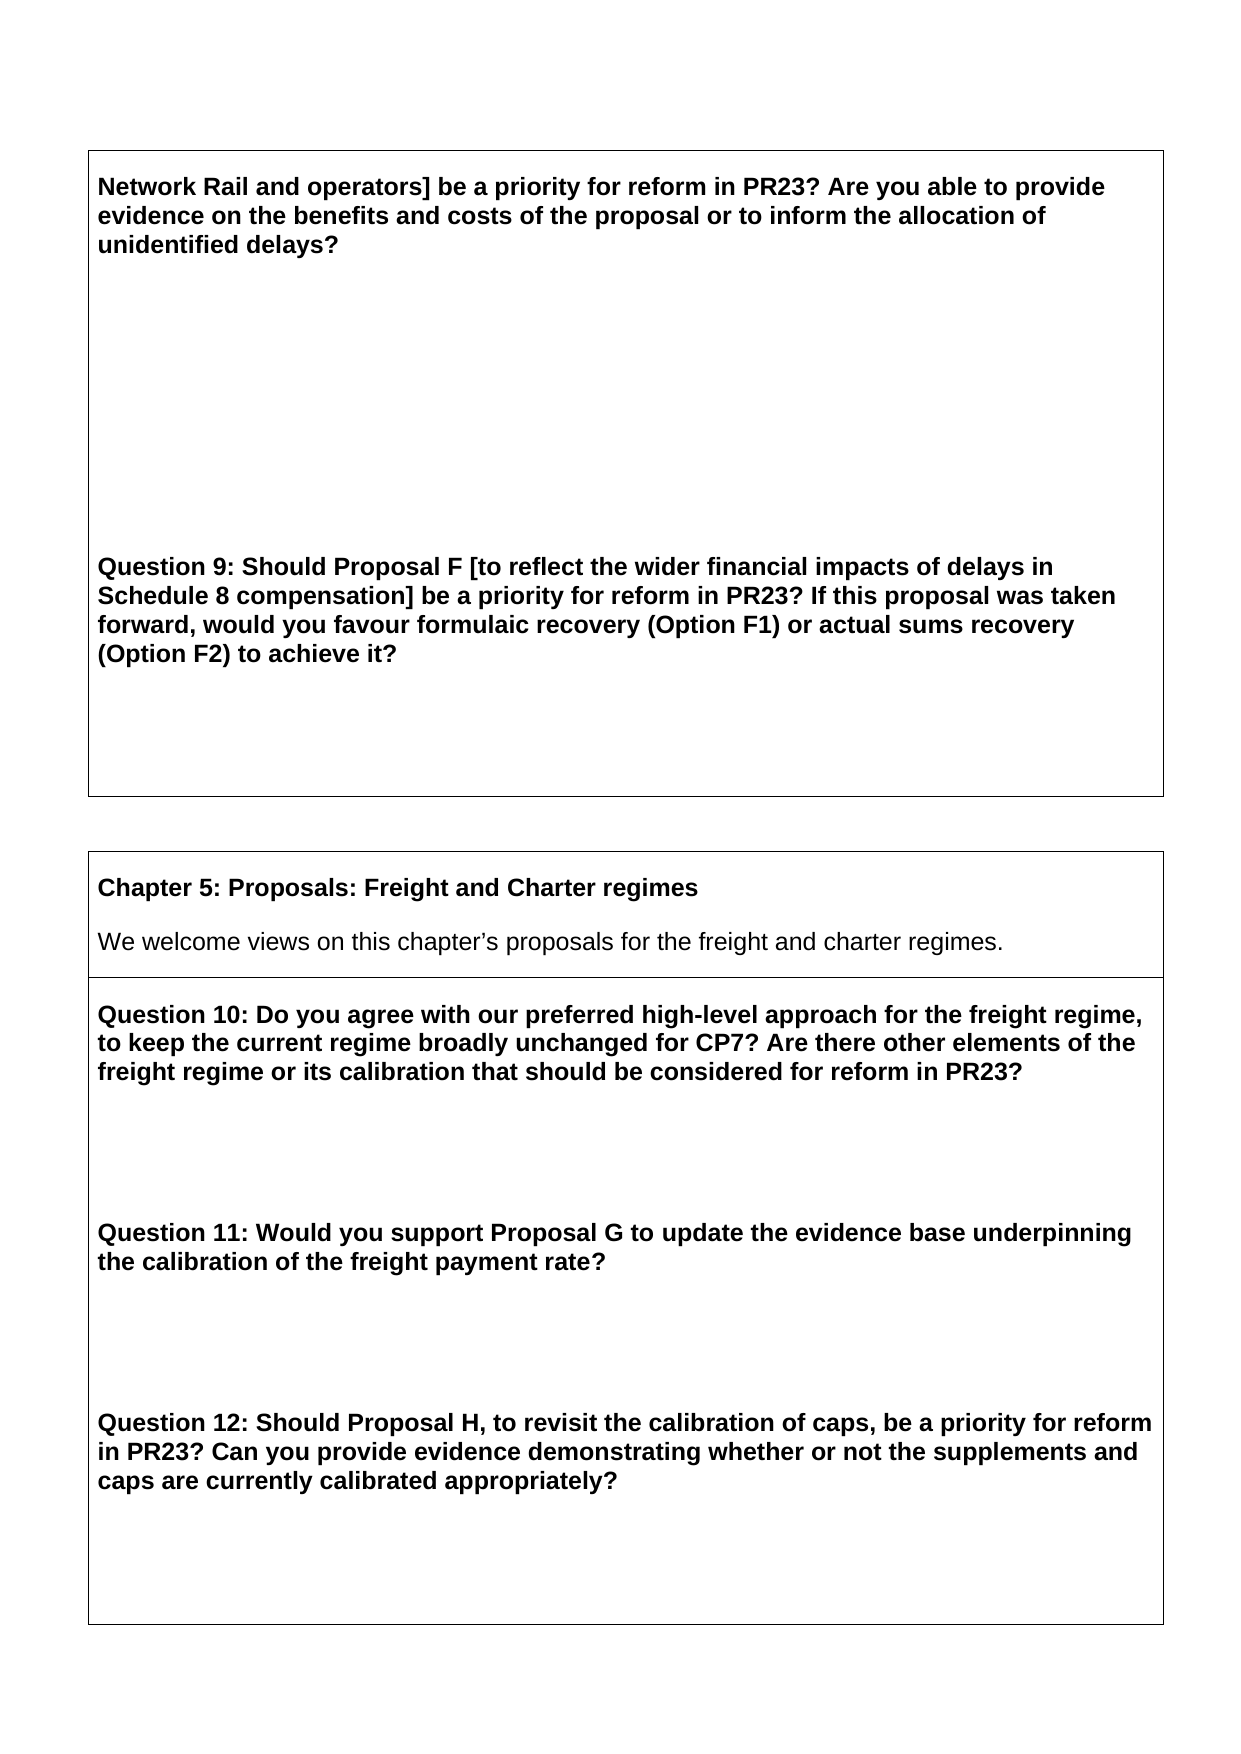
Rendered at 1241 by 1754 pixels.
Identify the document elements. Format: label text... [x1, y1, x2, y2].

table_cell Question 10: Do you agree with our preferred high-level approach for the freight regime, to keep the current regime broadly unchanged for CP7? Are there other elements of the freight regime or its calibration that should be considered for reform in PR23? Question 11: Would you support Proposal G to update the evidence base underpinning the calibration of the freight payment rate? Question 12: Should Proposal H, to revisit the calibration of caps, be a priority for reform in PR23? Can you provide evidence demonstrating whether or not the supplements and caps are currently calibrated appropriately? [89, 978, 1163, 1623]
table_header Chapter 5: Proposals: Freight and Charter regimes We welcome views on this chapter’s proposals for the freight and charter regimes. [89, 852, 1163, 977]
table_cell Network Rail and operators] be a priority for reform in PR23? Are you able to provide evidence on the benefits and costs of the proposal or to inform the allocation of unidentified delays? Question 9: Should Proposal F [to reflect the wider financial impacts of delays in Schedule 8 compensation] be a priority for reform in PR23? If this proposal was taken forward, would you favour formulaic recovery (Option F1) or actual sums recovery (Option F2) to achieve it? [89, 151, 1163, 796]
